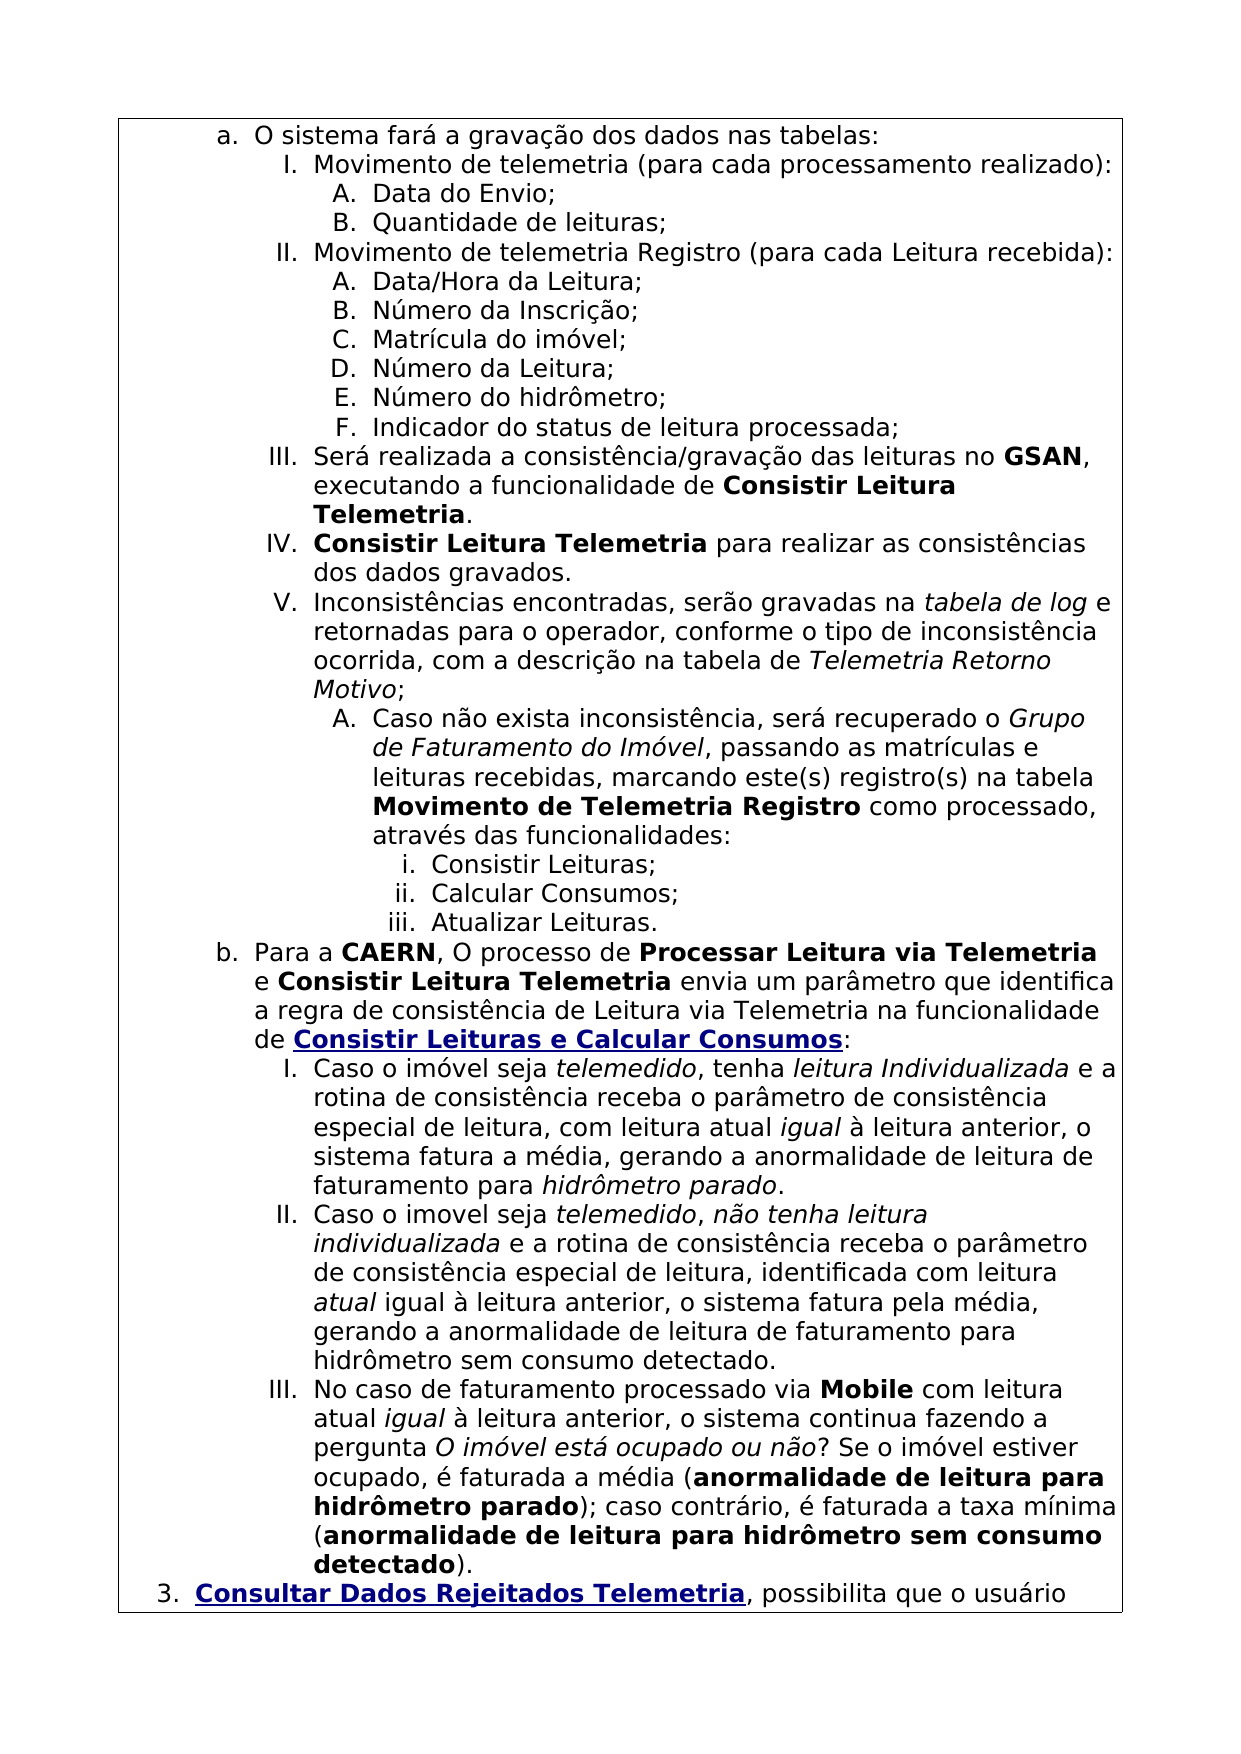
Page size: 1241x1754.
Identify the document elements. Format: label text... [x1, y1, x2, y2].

table_header Este processo tem como objetivo orientar os usuários sobre a medição individualizada dos prédios, onde as leituras são realizadas via telemetria. O processo é composto pelos seguintes procedimentos: Atualizar Perfil do Imóvel: inicialmente, o usuário atualiza o perfil do imóvel no GSAN, na funcionalidade: Manter Imóvel, Aba Característica, (caminho GSAN > Cadastro > Imovel > Manter Imóvel), selecionando a opção Imóvel Telemedido. - O imóvel com perfil telemedido não é gerado no arquivo de dados para leitura, através do dispositivo móvel. Processar Leitura Via Telemetria: depois, o processamento deve ser acionado pela empresa responsável por fornecer os dados das leituras realizadas, transmitidos para o GSAN via parâmetro, através do serviço Processar Requisição Telemetria, disponibilizado em um endereço Webservice; O sistema fará a gravação dos dados nas tabelas: Movimento de telemetria (para cada processamento realizado): Data do Envio; Quantidade de leituras; Movimento de telemetria Registro (para cada Leitura recebida): Data/Hora da Leitura; Número da Inscrição; Matrícula do imóvel; Número da Leitura; Número do hidrômetro; Indicador do status de leitura processada; Será realizada a consistência/gravação das leituras no GSAN, executando a funcionalidade de Consistir Leitura Telemetria. Consistir Leitura Telemetria para realizar as consistências dos dados gravados. Inconsistências encontradas, serão gravadas na tabela de log e retornadas para o operador, conforme o tipo de inconsistência ocorrida, com a descrição na tabela de Telemetria Retorno Motivo; Caso não exista inconsistência, será recuperado o Grupo de Faturamento do Imóvel, passando as matrículas e leituras recebidas, marcando este(s) registro(s) na tabela Movimento de Telemetria Registro como processado, através das funcionalidades: Consistir Leituras; Calcular Consumos; Atualizar Leituras. Para a CAERN, O processo de Processar Leitura via Telemetria e Consistir Leitura Telemetria envia um parâmetro que identifica a regra de consistência de Leitura via Telemetria na funcionalidade de Consistir Leituras e Calcular Consumos: Caso o imóvel seja telemedido, tenha leitura Individualizada e a rotina de consistência receba o parâmetro de consistência especial de leitura, com leitura atual igual à leitura anterior, o sistema fatura a média, gerando a anormalidade de leitura de faturamento para hidrômetro parado. Caso o imovel seja telemedido, não tenha leitura individualizada e a rotina de consistência receba o parâmetro de consistência especial de leitura, identificada com leitura atual igual à leitura anterior, o sistema fatura pela média, gerando a anormalidade de leitura de faturamento para hidrômetro sem consumo detectado. No caso de faturamento processado via Mobile com leitura atual igual à leitura anterior, o sistema continua fazendo a pergunta O imóvel está ocupado ou não? Se o imóvel estiver ocupado, é faturada a média (anormalidade de leitura para hidrômetro parado); caso contrário, é faturada a taxa mínima (anormalidade de leitura para hidrômetro sem consumo detectado). Consultar Dados Rejeitados Telemetria, possibilita que o usuário consulte os dados rejeitados durante a transmissão de leituras. Para a CAERN, quando a recepção dos dados de leitura através da telemetria for concluída e o movimento gerado não tiver sido totalmente rejeitado, é chamada a funcionalidade Faturar Grupo de Faturamento, passando os registros válidos dos dados da leitura via telemetria para a geração das faturas. Desta forma, não é mais necessário aguardar o fechamento do grupo de faturamento para a geração da fatura para os imóveis telemedidos. Consultar Leituras Transmitidas Via Telemetria, possibilita que o usuário consulte os dados das leituras transmitidas; Retornar Dados Imóvel / Conta Telemetria: esta funcionalidade Webservice é acionada via parâmetro Matrícula e Indicador de Poço (1 para não poço, 2 para poço), com o seguinte tratamento: Caso não exista a matrícula o sistema retorna Matrícula não cadastrada; Caso exista a matrícula, mas o indicador de poço passado é incompatível com o imóvel, o sistema retorna Matrícula com indicador de poço incompatível; Caso exista a matrícula e o indicador de poço seja compatível com o imóvel, o sistema retorna as seguintes informações: Matrícula do imóvel; Tipo de Ligação; Inscrição do imóvel: (código da localidade + código do setor comercial + número da quadra + número do lote + número do sublote); Categoria do imóvel: (Descrição da principal categoria do imóvel); Subcategoria do Imovel: (Descrição da principal subcategoria do imóvel); Grupo de faturamento; Nome da gerência da localidade do imóvel; Nome da localidade do imóvel; Número do hidrômetro; Data da instalação do hidrômetro; Data de vencimento do hidrômetro; Média de consumo; Última referência (mês/ano) faturada; Leitura da ultima referência; Consumo faturado da ultima referencia; Valor da conta para ultima referência; Data de vencimento da conta para ultima referência; Data de pagamento da ultima conta paga; Valor total do débito do imóvel; Total de contas em aberto. [119, 119, 1122, 1612]
